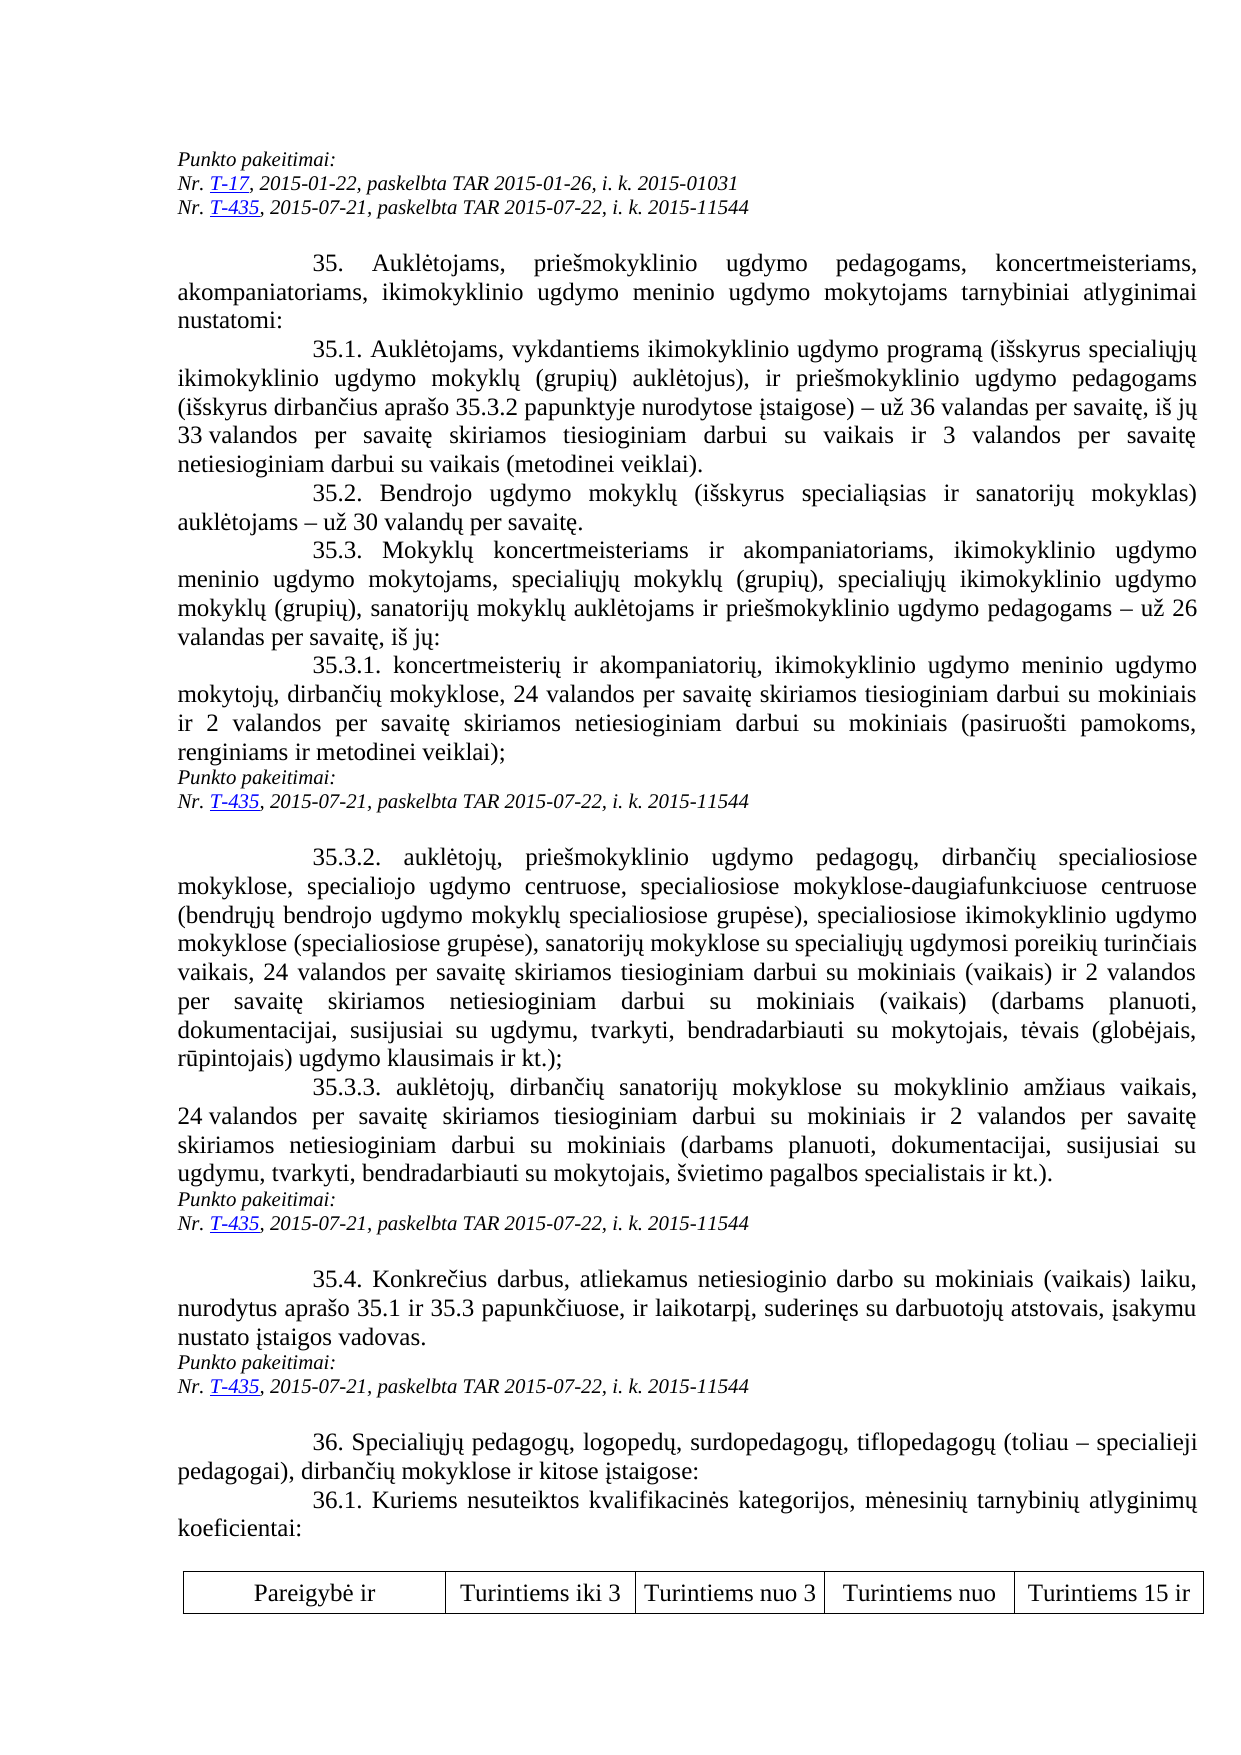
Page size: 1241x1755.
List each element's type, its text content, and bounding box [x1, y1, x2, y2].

text Nr. T-435, 2015-07-21, paskelbta TAR 2015-07-22, i. k. 2015-11544 [177, 789, 1198, 813]
table_header Turintiems 15 ir [1015, 1572, 1203, 1613]
text 35. Auklėtojams, priešmokyklinio ugdymo pedagogams, koncertmeisteriams, akompaniatoriams, ikimokyklinio ugdymo meninio ugdymo mokytojams tarnybiniai atlyginimai nustatomi: [177, 248, 1198, 334]
table_header Turintiems nuo [825, 1572, 1014, 1613]
text Punkto pakeitimai: [177, 1187, 1198, 1211]
text 35.3.2. auklėtojų, priešmokyklinio ugdymo pedagogų, dirbančių specialiosiose mokyklose, specialiojo ugdymo centruose, specialiosiose mokyklose-daugiafunkciuose centruose (bendrųjų bendrojo ugdymo mokyklų specialiosiose grupėse), specialiosiose ikimokyklinio ugdymo mokyklose (specialiosiose grupėse), sanatorijų mokyklose su specialiųjų ugdymosi poreikių turinčiais vaikais, 24 valandos per savaitę skiriamos tiesioginiam darbui su mokiniais (vaikais) ir 2 valandos per savaitę skiriamos netiesioginiam darbui su mokiniais (vaikais) (darbams planuoti, dokumentacijai, susijusiai su ugdymu, tvarkyti, bendradarbiauti su mokytojais, tėvais (globėjais, rūpintojais) ugdymo klausimais ir kt.); [177, 842, 1198, 1072]
text 35.3.1. koncertmeisterių ir akompaniatorių, ikimokyklinio ugdymo meninio ugdymo mokytojų, dirbančių mokyklose, 24 valandos per savaitę skiriamos tiesioginiam darbui su mokiniais ir 2 valandos per savaitę skiriamos netiesioginiam darbui su mokiniais (pasiruošti pamokoms, renginiams ir metodinei veiklai); [177, 650, 1198, 765]
text Nr. T-17, 2015-01-22, paskelbta TAR 2015-01-26, i. k. 2015-01031 [177, 171, 1198, 195]
table_header Turintiems iki 3 [446, 1572, 635, 1613]
text Nr. T-435, 2015-07-21, paskelbta TAR 2015-07-22, i. k. 2015-11544 [177, 1374, 1198, 1398]
text 35.3.3. auklėtojų, dirbančių sanatorijų mokyklose su mokyklinio amžiaus vaikais, 24 valandos per savaitę skiriamos tiesioginiam darbui su mokiniais ir 2 valandos per savaitę skiriamos netiesioginiam darbui su mokiniais (darbams planuoti, dokumentacijai, susijusiai su ugdymu, tvarkyti, bendradarbiauti su mokytojais, švietimo pagalbos specialistais ir kt.). [177, 1072, 1198, 1187]
text Punkto pakeitimai: [177, 1350, 1198, 1374]
text 35.3. Mokyklų koncertmeisteriams ir akompaniatoriams, ikimokyklinio ugdymo meninio ugdymo mokytojams, specialiųjų mokyklų (grupių), specialiųjų ikimokyklinio ugdymo mokyklų (grupių), sanatorijų mokyklų auklėtojams ir priešmokyklinio ugdymo pedagogams – už 26 valandas per savaitę, iš jų: [177, 535, 1198, 650]
text Punkto pakeitimai: [177, 765, 1198, 789]
text 36. Specialiųjų pedagogų, logopedų, surdopedagogų, tiflopedagogų (toliau – specialieji pedagogai), dirbančių mokyklose ir kitose įstaigose: [177, 1427, 1198, 1485]
text 35.4. Konkrečius darbus, atliekamus netiesioginio darbo su mokiniais (vaikais) laiku, nurodytus aprašo 35.1 ir 35.3 papunkčiuose, ir laikotarpį, suderinęs su darbuotojų atstovais, įsakymu nustato įstaigos vadovas. [177, 1264, 1198, 1350]
table_header Turintiems nuo 3 [636, 1572, 824, 1613]
text Nr. T-435, 2015-07-21, paskelbta TAR 2015-07-22, i. k. 2015-11544 [177, 195, 1198, 219]
text 36.1. Kuriems nesuteiktos kvalifikacinės kategorijos, mėnesinių tarnybinių atlyginimų koeficientai: [177, 1485, 1198, 1542]
table_header Pareigybė ir [184, 1572, 445, 1613]
text Punkto pakeitimai: [177, 147, 1198, 171]
text 35.2. Bendrojo ugdymo mokyklų (išskyrus specialiąsias ir sanatorijų mokyklas) auklėtojams – už 30 valandų per savaitę. [177, 478, 1198, 535]
text 35.1. Auklėtojams, vykdantiems ikimokyklinio ugdymo programą (išskyrus specialiųjų ikimokyklinio ugdymo mokyklų (grupių) auklėtojus), ir priešmokyklinio ugdymo pedagogams (išskyrus dirbančius aprašo 35.3.2 papunktyje nurodytose įstaigose) – už 36 valandas per savaitę, iš jų 33 valandos per savaitę skiriamos tiesioginiam darbui su vaikais ir 3 valandos per savaitę netiesioginiam darbui su vaikais (metodinei veiklai). [177, 334, 1198, 478]
text Nr. T-435, 2015-07-21, paskelbta TAR 2015-07-22, i. k. 2015-11544 [177, 1211, 1198, 1235]
